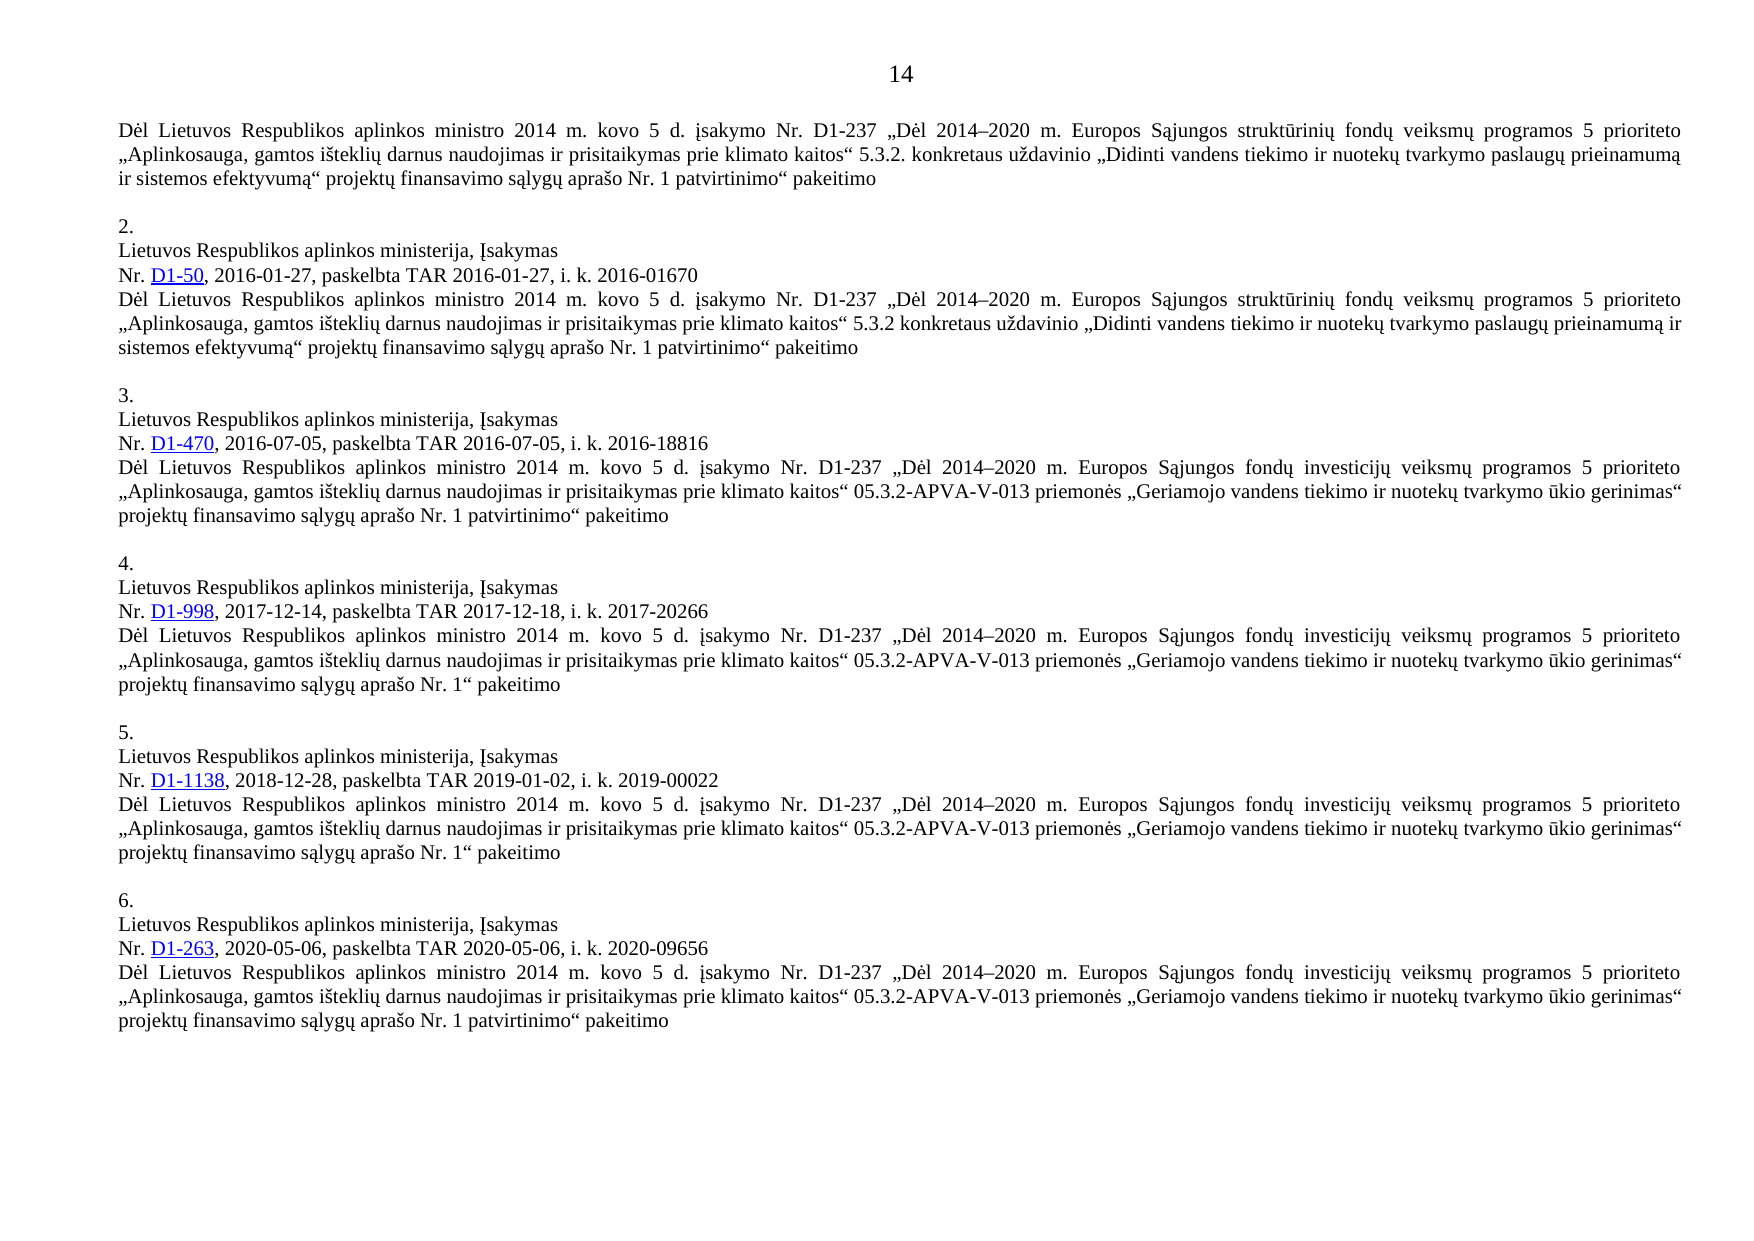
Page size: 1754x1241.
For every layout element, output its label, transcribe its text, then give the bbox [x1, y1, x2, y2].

text Dėl Lietuvos Respublikos aplinkos ministro 2014 m. kovo 5 d. įsakymo Nr. D1-237 „Dėl 2014–2020 m. Europos Sąjungos struktūrinių fondų veiksmų programos 5 prioriteto „Aplinkosauga, gamtos išteklių darnus naudojimas ir prisitaikymas prie klimato kaitos“ 5.3.2 konkretaus uždavinio „Didinti vandens tiekimo ir nuotekų tvarkymo paslaugų prieinamumą ir sistemos efektyvumą“ projektų finansavimo sąlygų aprašo Nr. 1 patvirtinimo“ pakeitimo [118, 287, 1683, 359]
text Nr. D1-263, 2020-05-06, paskelbta TAR 2020-05-06, i. k. 2020-09656 [118, 936, 1683, 960]
text Lietuvos Respublikos aplinkos ministerija, Įsakymas [118, 912, 1683, 936]
text Nr. D1-470, 2016-07-05, paskelbta TAR 2016-07-05, i. k. 2016-18816 [118, 431, 1683, 455]
text 6. [118, 888, 1683, 912]
text Lietuvos Respublikos aplinkos ministerija, Įsakymas [118, 238, 1683, 262]
text Lietuvos Respublikos aplinkos ministerija, Įsakymas [118, 575, 1683, 599]
text 5. [118, 720, 1683, 744]
text Lietuvos Respublikos aplinkos ministerija, Įsakymas [118, 407, 1683, 431]
text Dėl Lietuvos Respublikos aplinkos ministro 2014 m. kovo 5 d. įsakymo Nr. D1-237 „Dėl 2014–2020 m. Europos Sąjungos fondų investicijų veiksmų programos 5 prioriteto „Aplinkosauga, gamtos išteklių darnus naudojimas ir prisitaikymas prie klimato kaitos“ 05.3.2-APVA-V-013 priemonės „Geriamojo vandens tiekimo ir nuotekų tvarkymo ūkio gerinimas“ projektų finansavimo sąlygų aprašo Nr. 1“ pakeitimo [118, 792, 1683, 864]
text Dėl Lietuvos Respublikos aplinkos ministro 2014 m. kovo 5 d. įsakymo Nr. D1-237 „Dėl 2014–2020 m. Europos Sąjungos fondų investicijų veiksmų programos 5 prioriteto „Aplinkosauga, gamtos išteklių darnus naudojimas ir prisitaikymas prie klimato kaitos“ 05.3.2-APVA-V-013 priemonės „Geriamojo vandens tiekimo ir nuotekų tvarkymo ūkio gerinimas“ projektų finansavimo sąlygų aprašo Nr. 1“ pakeitimo [118, 623, 1683, 696]
text 4. [118, 551, 1683, 575]
text Nr. D1-998, 2017-12-14, paskelbta TAR 2017-12-18, i. k. 2017-20266 [118, 599, 1683, 623]
text Dėl Lietuvos Respublikos aplinkos ministro 2014 m. kovo 5 d. įsakymo Nr. D1-237 „Dėl 2014–2020 m. Europos Sąjungos fondų investicijų veiksmų programos 5 prioriteto „Aplinkosauga, gamtos išteklių darnus naudojimas ir prisitaikymas prie klimato kaitos“ 05.3.2-APVA-V-013 priemonės „Geriamojo vandens tiekimo ir nuotekų tvarkymo ūkio gerinimas“ projektų finansavimo sąlygų aprašo Nr. 1 patvirtinimo“ pakeitimo [118, 960, 1683, 1032]
text Nr. D1-1138, 2018-12-28, paskelbta TAR 2019-01-02, i. k. 2019-00022 [118, 768, 1683, 792]
text 2. [118, 214, 1683, 238]
text Dėl Lietuvos Respublikos aplinkos ministro 2014 m. kovo 5 d. įsakymo Nr. D1-237 „Dėl 2014–2020 m. Europos Sąjungos struktūrinių fondų veiksmų programos 5 prioriteto „Aplinkosauga, gamtos išteklių darnus naudojimas ir prisitaikymas prie klimato kaitos“ 5.3.2. konkretaus uždavinio „Didinti vandens tiekimo ir nuotekų tvarkymo paslaugų prieinamumą ir sistemos efektyvumą“ projektų finansavimo sąlygų aprašo Nr. 1 patvirtinimo“ pakeitimo [118, 118, 1683, 190]
text Lietuvos Respublikos aplinkos ministerija, Įsakymas [118, 744, 1683, 768]
text Nr. D1-50, 2016-01-27, paskelbta TAR 2016-01-27, i. k. 2016-01670 [118, 262, 1683, 287]
text 3. [118, 383, 1683, 407]
text Dėl Lietuvos Respublikos aplinkos ministro 2014 m. kovo 5 d. įsakymo Nr. D1-237 „Dėl 2014–2020 m. Europos Sąjungos fondų investicijų veiksmų programos 5 prioriteto „Aplinkosauga, gamtos išteklių darnus naudojimas ir prisitaikymas prie klimato kaitos“ 05.3.2-APVA-V-013 priemonės „Geriamojo vandens tiekimo ir nuotekų tvarkymo ūkio gerinimas“ projektų finansavimo sąlygų aprašo Nr. 1 patvirtinimo“ pakeitimo [118, 455, 1683, 527]
